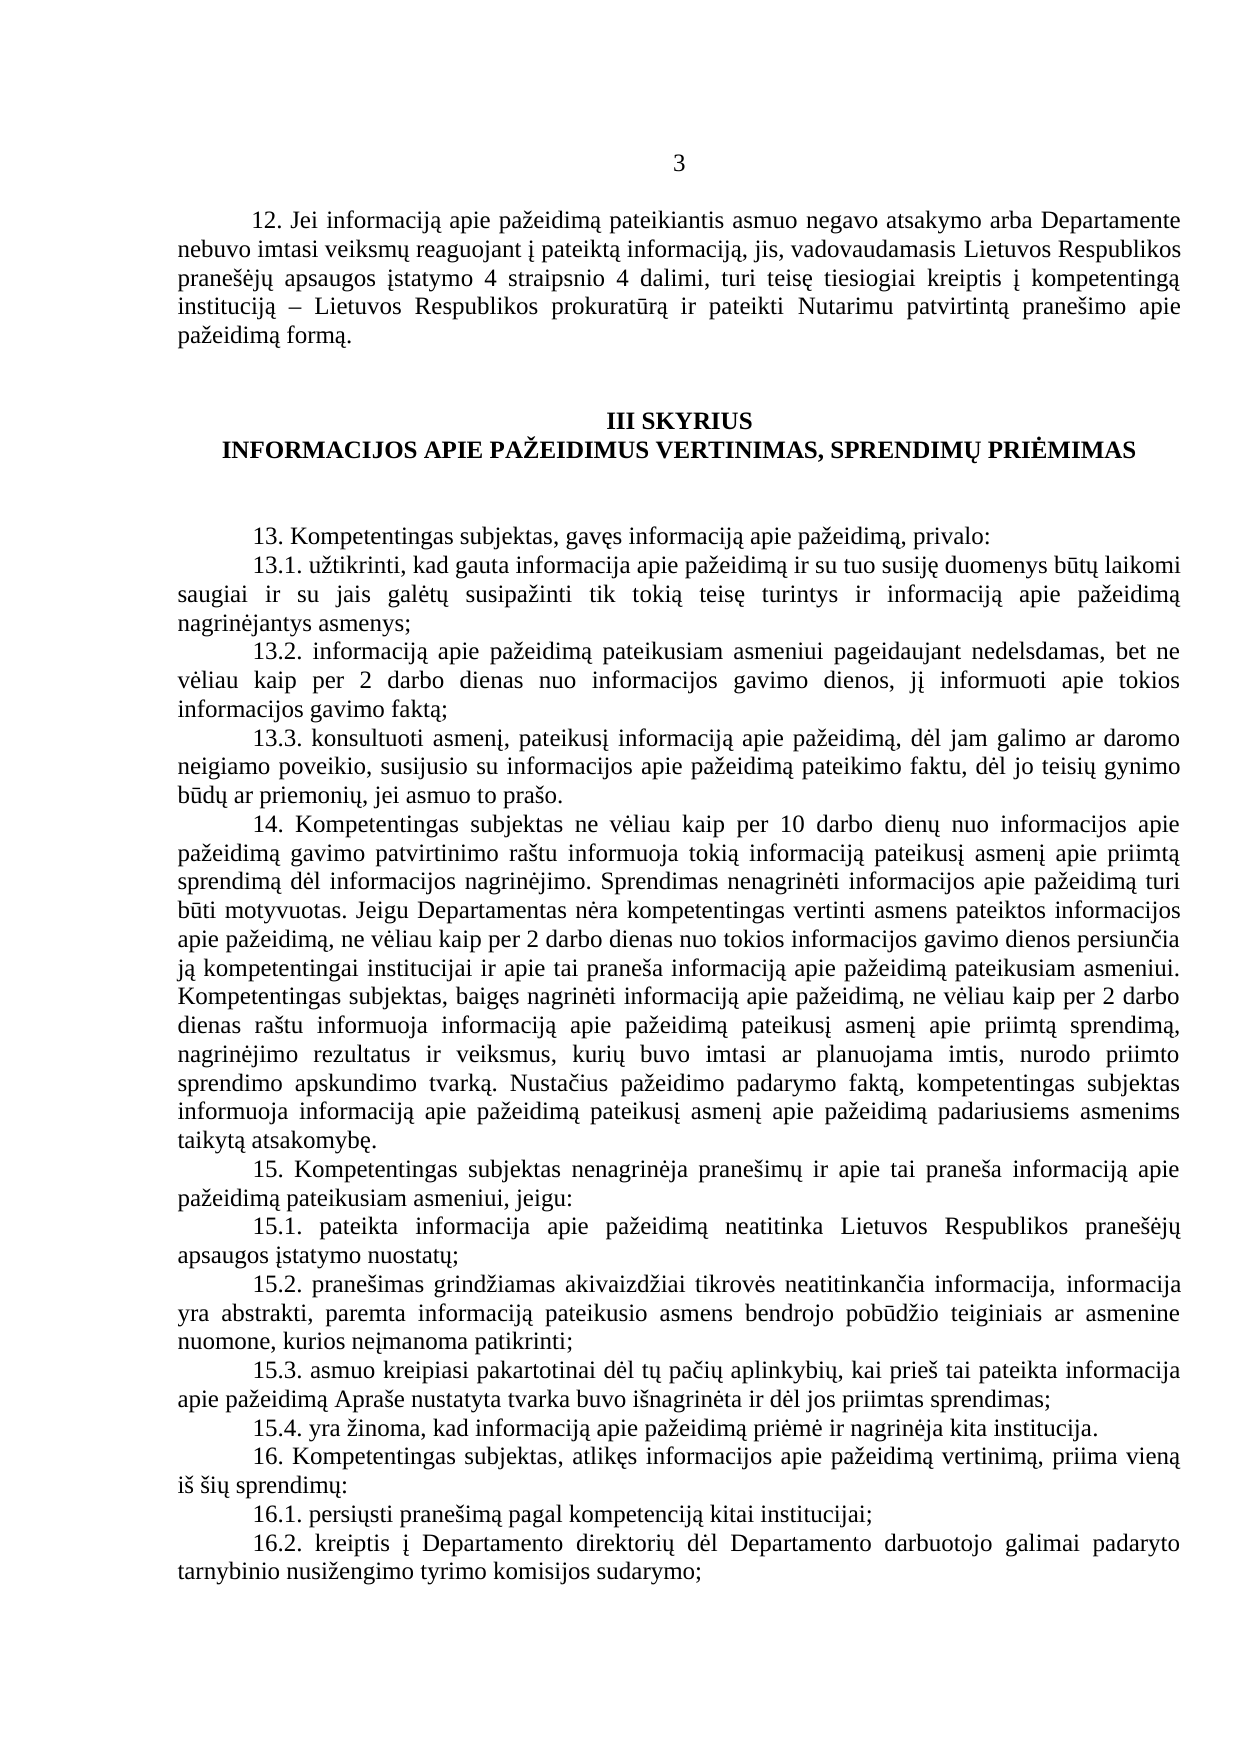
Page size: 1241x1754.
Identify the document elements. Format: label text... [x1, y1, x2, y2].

text 12. Jei informaciją apie pažeidimą pateikiantis asmuo negavo atsakymo arba Departamente nebuvo imtasi veiksmų reaguojant į pateiktą informaciją, jis, vadovaudamasis Lietuvos Respublikos pranešėjų apsaugos įstatymo 4 straipsnio 4 dalimi, turi teisę tiesiogiai kreiptis į kompetentingą instituciją – Lietuvos Respublikos prokuratūrą ir pateikti Nutarimu patvirtintą pranešimo apie pažeidimą formą. [177, 205, 1181, 349]
text 13.1. užtikrinti, kad gauta informacija apie pažeidimą ir su tuo susiję duomenys būtų laikomi saugiai ir su jais galėtų susipažinti tik tokią teisę turintys ir informaciją apie pažeidimą nagrinėjantys asmenys; [177, 550, 1181, 636]
text 14. Kompetentingas subjektas ne vėliau kaip per 10 darbo dienų nuo informacijos apie pažeidimą gavimo patvirtinimo raštu informuoja tokią informaciją pateikusį asmenį apie priimtą sprendimą dėl informacijos nagrinėjimo. Sprendimas nenagrinėti informacijos apie pažeidimą turi būti motyvuotas. Jeigu Departamentas nėra kompetentingas vertinti asmens pateiktos informacijos apie pažeidimą, ne vėliau kaip per 2 darbo dienas nuo tokios informacijos gavimo dienos persiunčia ją kompetentingai institucijai ir apie tai praneša informaciją apie pažeidimą pateikusiam asmeniui. Kompetentingas subjektas, baigęs nagrinėti informaciją apie pažeidimą, ne vėliau kaip per 2 darbo dienas raštu informuoja informaciją apie pažeidimą pateikusį asmenį apie priimtą sprendimą, nagrinėjimo rezultatus ir veiksmus, kurių buvo imtasi ar planuojama imtis, nurodo priimto sprendimo apskundimo tvarką. Nustačius pažeidimo padarymo faktą, kompetentingas subjektas informuoja informaciją apie pažeidimą pateikusį asmenį apie pažeidimą padariusiems asmenims taikytą atsakomybę. [177, 809, 1181, 1154]
text 16. Kompetentingas subjektas, atlikęs informacijos apie pažeidimą vertinimą, priima vieną iš šių sprendimų: [177, 1441, 1181, 1499]
text 15.2. pranešimas grindžiamas akivaizdžiai tikrovės neatitinkančia informacija, informacija yra abstrakti, paremta informaciją pateikusio asmens bendrojo pobūdžio teiginiais ar asmenine nuomone, kurios neįmanoma patikrinti; [177, 1269, 1181, 1355]
text INFORMACIJOS APIE PAŽEIDIMUS VERTINIMAS, SPRENDIMŲ PRIĖMIMAS [177, 435, 1181, 464]
text 13. Kompetentingas subjektas, gavęs informaciją apie pažeidimą, privalo: [177, 521, 1181, 550]
text III skyrius [177, 406, 1181, 435]
text 16.2. kreiptis į Departamento direktorių dėl Departamento darbuotojo galimai padaryto tarnybinio nusižengimo tyrimo komisijos sudarymo; [177, 1528, 1181, 1585]
text 15.4. yra žinoma, kad informaciją apie pažeidimą priėmė ir nagrinėja kita institucija. [177, 1413, 1181, 1441]
text 15. Kompetentingas subjektas nenagrinėja pranešimų ir apie tai praneša informaciją apie pažeidimą pateikusiam asmeniui, jeigu: [177, 1154, 1181, 1211]
text 15.1. pateikta informacija apie pažeidimą neatitinka Lietuvos Respublikos pranešėjų apsaugos įstatymo nuostatų; [177, 1211, 1181, 1269]
text 16.1. persiųsti pranešimą pagal kompetenciją kitai institucijai; [177, 1499, 1181, 1528]
text 13.2. informaciją apie pažeidimą pateikusiam asmeniui pageidaujant nedelsdamas, bet ne vėliau kaip per 2 darbo dienas nuo informacijos gavimo dienos, jį informuoti apie tokios informacijos gavimo faktą; [177, 636, 1181, 723]
text 13.3. konsultuoti asmenį, pateikusį informaciją apie pažeidimą, dėl jam galimo ar daromo neigiamo poveikio, susijusio su informacijos apie pažeidimą pateikimo faktu, dėl jo teisių gynimo būdų ar priemonių, jei asmuo to prašo. [177, 723, 1181, 809]
text 15.3. asmuo kreipiasi pakartotinai dėl tų pačių aplinkybių, kai prieš tai pateikta informacija apie pažeidimą Apraše nustatyta tvarka buvo išnagrinėta ir dėl jos priimtas sprendimas; [177, 1355, 1181, 1413]
